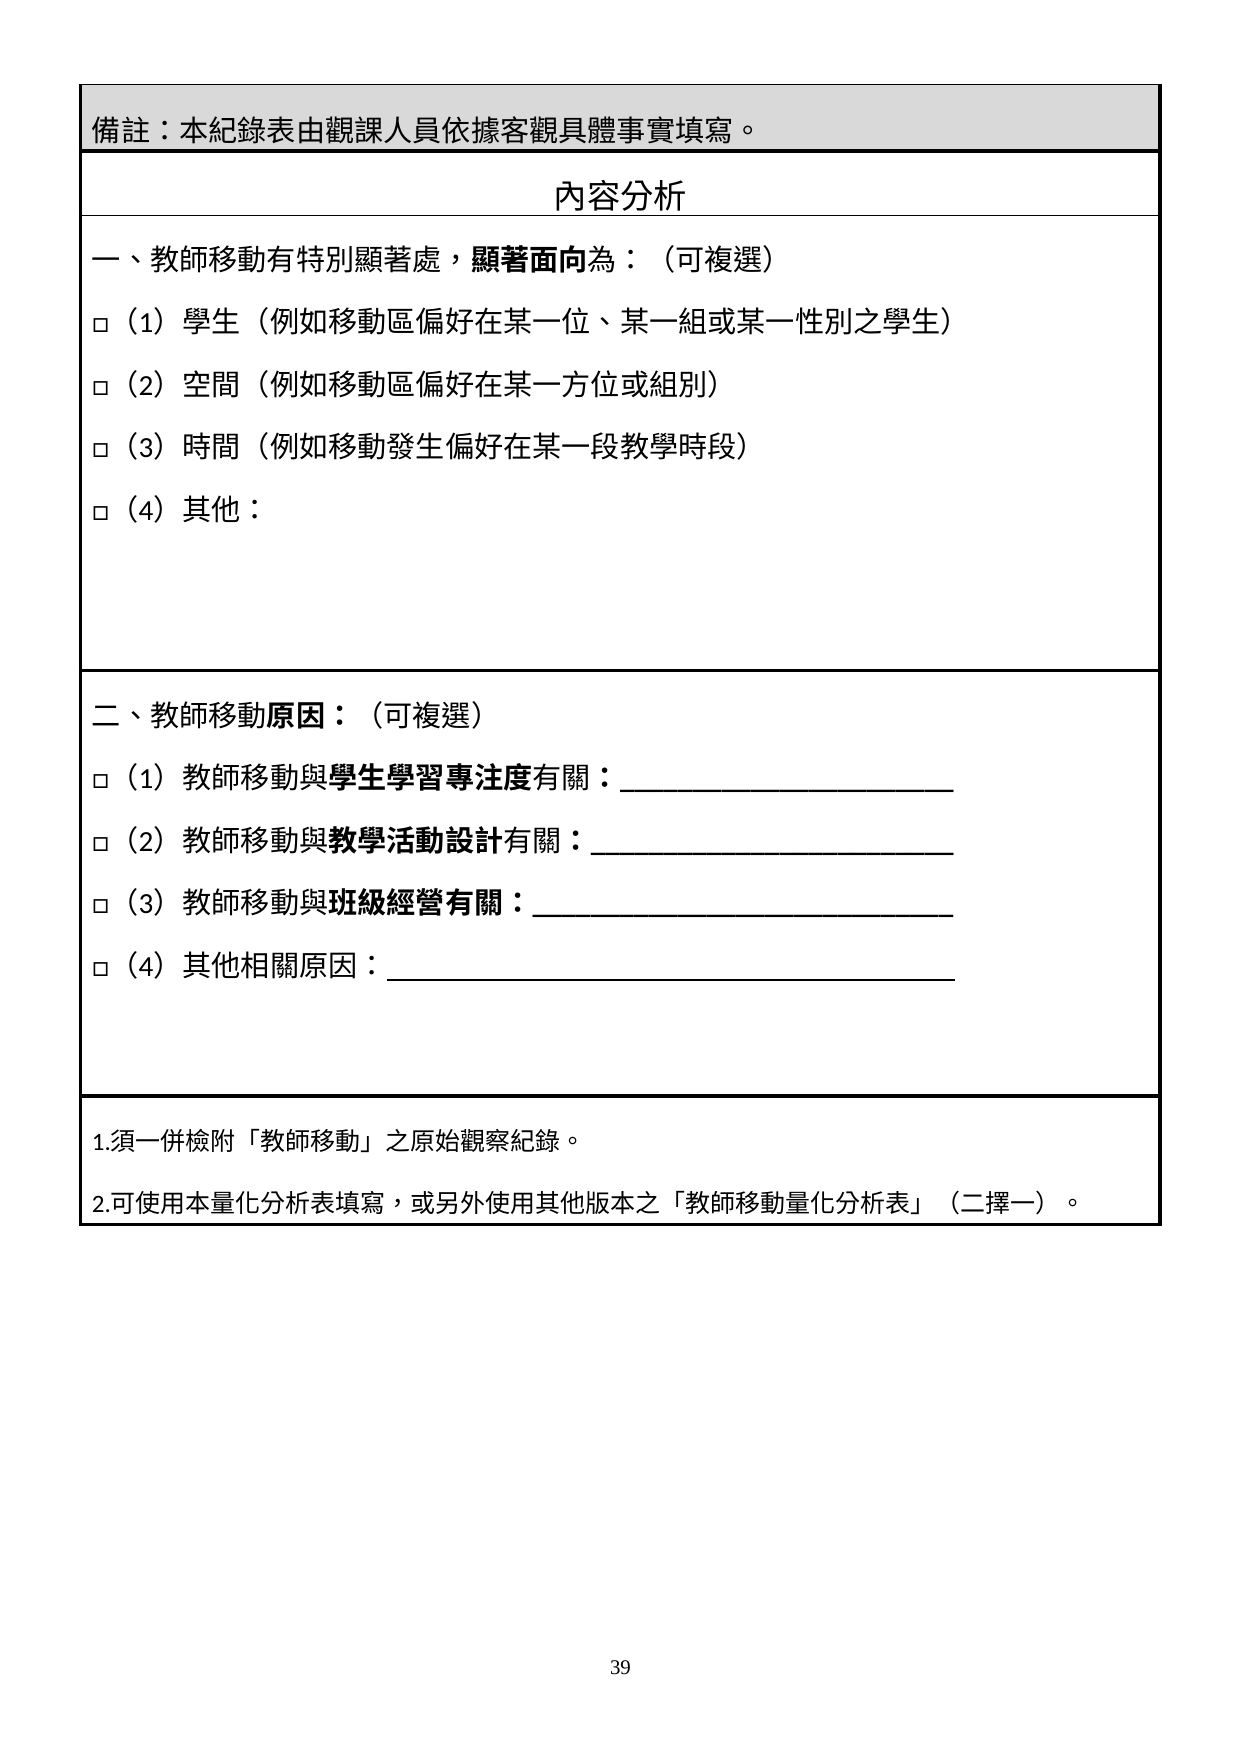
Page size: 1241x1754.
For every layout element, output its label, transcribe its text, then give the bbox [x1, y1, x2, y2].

table_cell 二、教師移動原因：（可複選） □（1）教師移動與學生學習專注度有關：_______________________ □（2）教師移動與教學活動設計有關：_________________________ □（3）教師移動與班級經營有關：_____________________________ □（4）其他相關原因： [82, 672, 1158, 1094]
table_cell 備註：本紀錄表由觀課人員依據客觀具體事實填寫。 [82, 85, 1158, 149]
table_cell 一、教師移動有特別顯著處，顯著面向為：（可複選） □（1）學生（例如移動區偏好在某一位、某一組或某一性別之學生） □（2）空間（例如移動區偏好在某一方位或組別） □（3）時間（例如移動發生偏好在某一段教學時段） □（4）其他： [82, 216, 1158, 669]
table_cell 內容分析 [82, 153, 1158, 215]
table_cell 1.須一併檢附「教師移動」之原始觀察紀錄。 2.可使用本量化分析表填寫，或另外使用其他版本之「教師移動量化分析表」（二擇一）。 [82, 1098, 1158, 1222]
